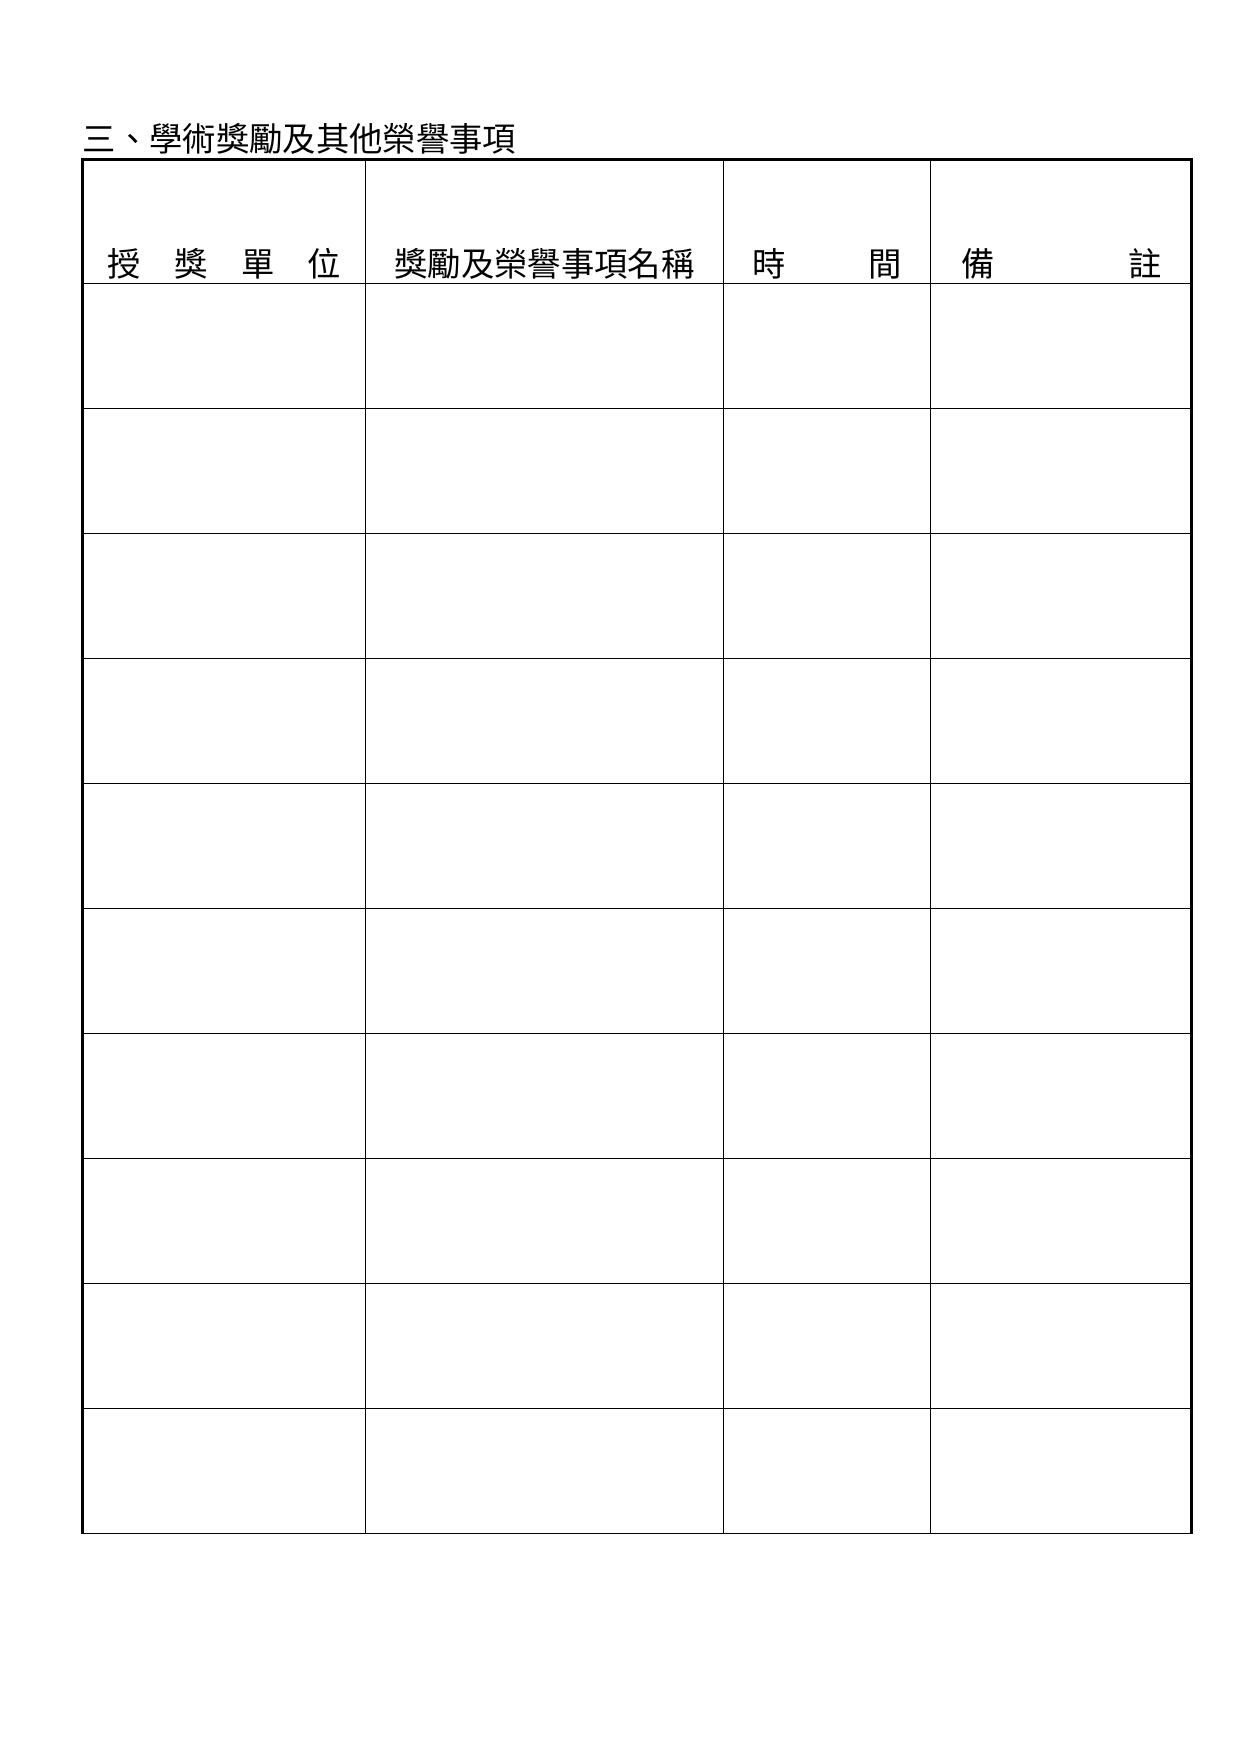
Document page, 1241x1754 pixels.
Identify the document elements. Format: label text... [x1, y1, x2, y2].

table_cell [366, 1159, 723, 1283]
table_cell [931, 659, 1190, 783]
table_cell [931, 1409, 1190, 1533]
table_cell [724, 1284, 930, 1408]
table_cell [931, 1284, 1190, 1408]
table_cell [366, 284, 723, 408]
text 三、學術獎勵及其他榮譽事項 [83, 96, 1140, 158]
table_header 時 間 [724, 161, 930, 283]
table_cell [84, 909, 365, 1033]
table_cell [366, 909, 723, 1033]
table_cell [366, 784, 723, 908]
table_cell [931, 784, 1190, 908]
table_cell [84, 534, 365, 658]
table_cell [931, 1159, 1190, 1283]
table_cell [84, 1159, 365, 1283]
table_cell [724, 1159, 930, 1283]
table_cell [84, 1034, 365, 1158]
table_cell [724, 909, 930, 1033]
table_cell [724, 659, 930, 783]
table_cell [84, 1409, 365, 1533]
table_cell [724, 409, 930, 533]
table_cell [366, 409, 723, 533]
table_cell [724, 284, 930, 408]
table_cell [84, 1284, 365, 1408]
table_cell [366, 1284, 723, 1408]
table_cell [724, 534, 930, 658]
table_cell [931, 534, 1190, 658]
table_cell [84, 284, 365, 408]
table_cell [931, 409, 1190, 533]
table_cell [366, 534, 723, 658]
table_cell [724, 1409, 930, 1533]
table_cell [724, 784, 930, 908]
table_header 獎勵及榮譽事項名稱 [366, 161, 723, 283]
table_header 備 註 [931, 161, 1190, 283]
table_cell [931, 284, 1190, 408]
table_cell [84, 784, 365, 908]
table_cell [84, 659, 365, 783]
table_cell [724, 1034, 930, 1158]
table_cell [931, 909, 1190, 1033]
table_cell [366, 1034, 723, 1158]
table_cell [84, 409, 365, 533]
table_cell [366, 659, 723, 783]
table_cell [931, 1034, 1190, 1158]
table_cell [366, 1409, 723, 1533]
table_header 授 獎 單 位 [84, 161, 365, 283]
